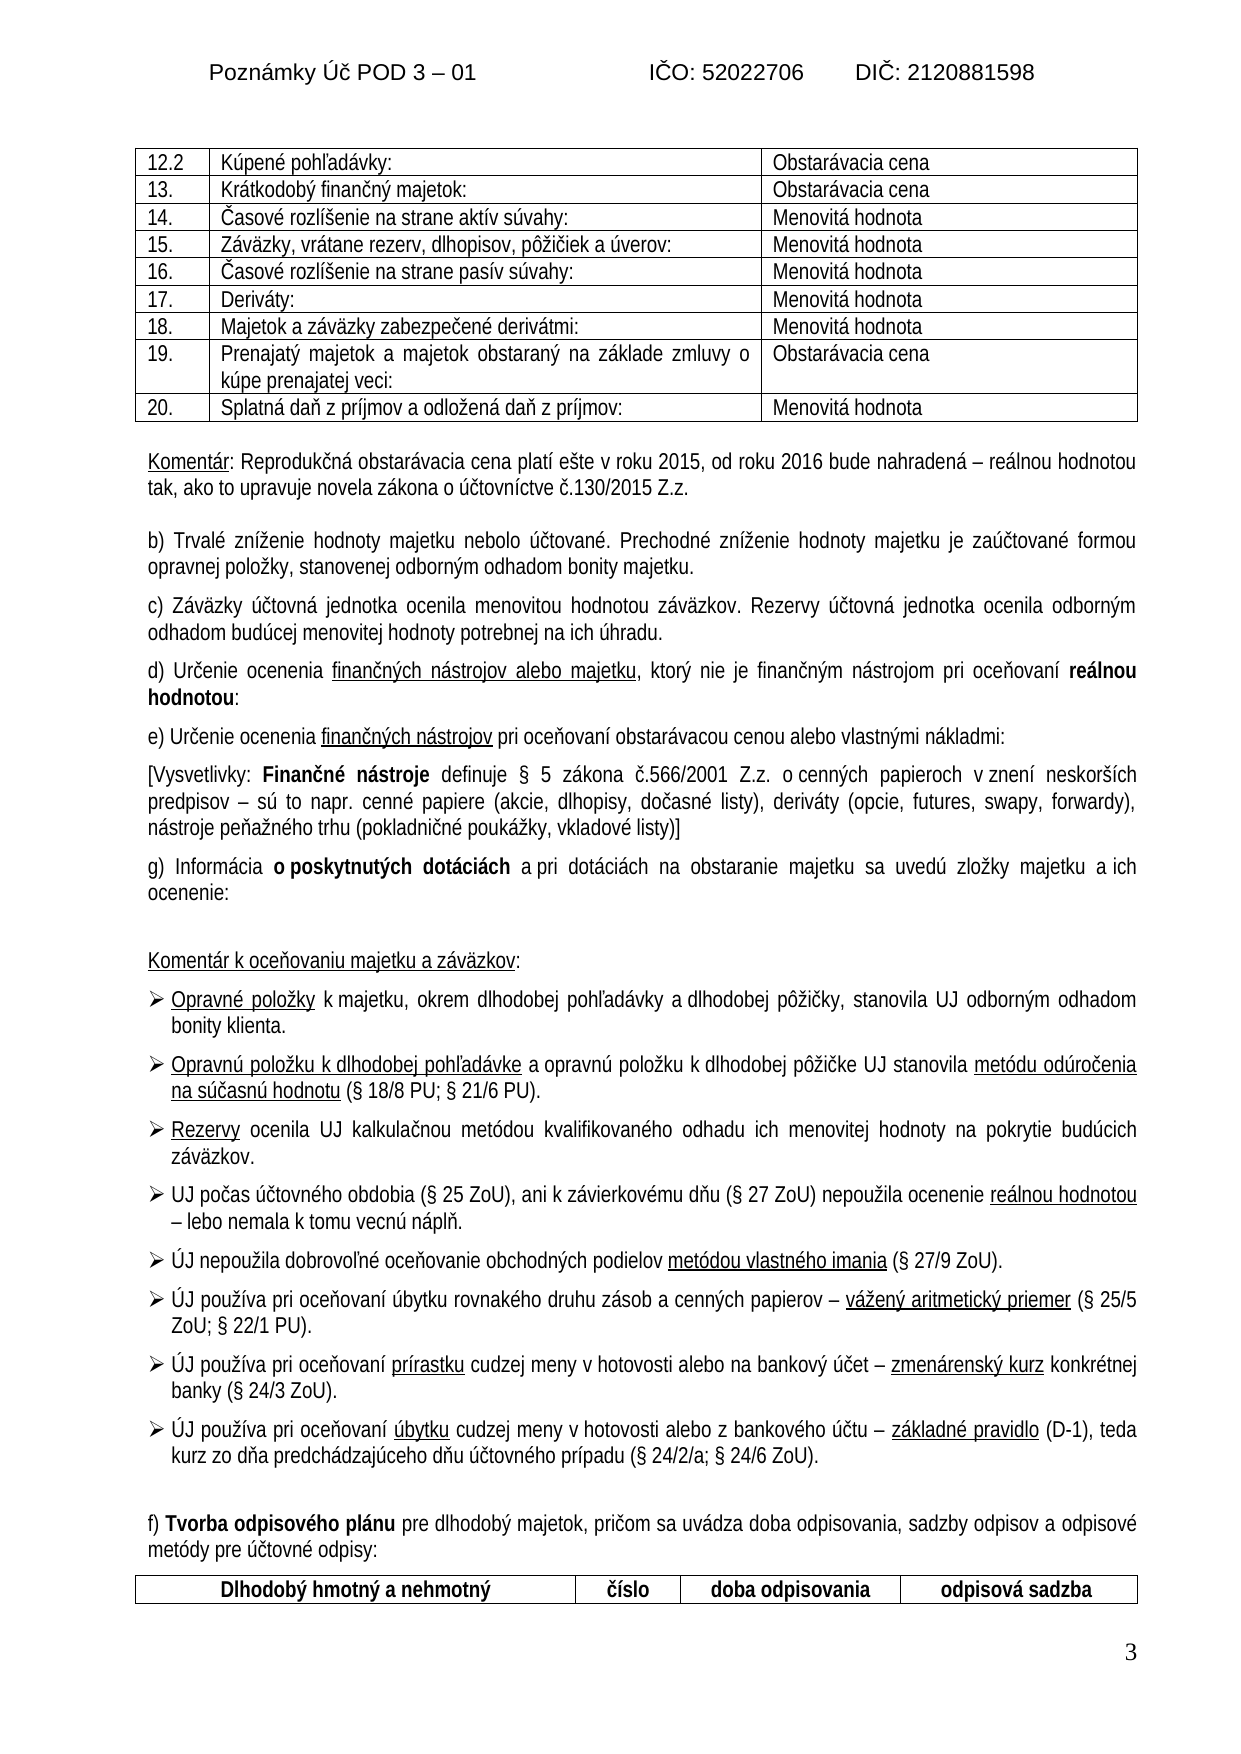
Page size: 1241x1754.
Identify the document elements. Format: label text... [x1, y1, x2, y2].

table_cell 15. [136, 231, 209, 257]
list UJ počas účtovného obdobia (§ 25 ZoU), ani k závierkovému dňu (§ 27 ZoU) nepoužila ocenenie reálnou hodnotou – lebo nemala k tomu vecnú náplň. [148, 1181, 1137, 1234]
subtitle f) Tvorba odpisového plánu pre dlhodobý majetok, pričom sa uvádza doba odpisovania, sadzby odpisov a odpisové metódy pre účtovné odpisy: [148, 1510, 1137, 1563]
text Komentár: Reprodukčná obstarávacia cena platí ešte v roku 2015, od roku 2016 bude nahradená – reálnou hodnotou tak, ako to upravuje novela zákona o účtovníctve č.130/2015 Z.z. [148, 448, 1137, 501]
table_cell Menovitá hodnota [762, 313, 1137, 339]
table_cell Menovitá hodnota [762, 258, 1137, 284]
table_cell Záväzky, vrátane rezerv, dlhopisov, pôžičiek a úverov: [210, 231, 761, 257]
table_cell 18. [136, 313, 209, 339]
text b) Trvalé zníženie hodnoty majetku nebolo účtované. Prechodné zníženie hodnoty majetku je zaúčtované formou opravnej položky, stanovenej odborným odhadom bonity majetku. [148, 527, 1137, 580]
table_cell Časové rozlíšenie na strane aktív súvahy: [210, 204, 761, 230]
table_cell Obstarávacia cena [762, 176, 1137, 202]
table_header odpisová sadzba [901, 1576, 1137, 1602]
table_cell Splatná daň z príjmov a odložená daň z príjmov: [210, 394, 761, 421]
table_cell 14. [136, 204, 209, 230]
table_header Dlhodobý hmotný a nehmotný [136, 1576, 575, 1602]
table_cell Menovitá hodnota [762, 231, 1137, 257]
table_cell Menovitá hodnota [762, 286, 1137, 312]
table_header číslo [576, 1576, 680, 1602]
table_cell Krátkodobý finančný majetok: [210, 176, 761, 202]
list ÚJ používa pri oceňovaní prírastku cudzej meny v hotovosti alebo na bankový účet – zmenárenský kurz konkrétnej banky (§ 24/3 ZoU). [148, 1351, 1137, 1403]
table_cell Kúpené pohľadávky: [210, 149, 761, 175]
table_cell 12.2 [136, 149, 209, 175]
table_cell Majetok a záväzky zabezpečené derivátmi: [210, 313, 761, 339]
list ÚJ používa pri oceňovaní úbytku cudzej meny v hotovosti alebo z bankového účtu – základné pravidlo (D-1), teda kurz zo dňa predchádzajúceho dňu účtovného prípadu (§ 24/2/a; § 24/6 ZoU). [148, 1416, 1137, 1469]
list ÚJ nepoužila dobrovoľné oceňovanie obchodných podielov metódou vlastného imania (§ 27/9 ZoU). [148, 1247, 1137, 1273]
list Opravné položky k majetku, okrem dlhodobej pohľadávky a dlhodobej pôžičky, stanovila UJ odborným odhadom bonity klienta. [148, 986, 1137, 1038]
table_cell Prenajatý majetok a majetok obstaraný na základe zmluvy o kúpe prenajatej veci: [210, 340, 761, 393]
table_cell Menovitá hodnota [762, 394, 1137, 421]
list Rezervy ocenila UJ kalkulačnou metódou kvalifikovaného odhadu ich menovitej hodnoty na pokrytie budúcich záväzkov. [148, 1116, 1137, 1169]
list ÚJ používa pri oceňovaní úbytku rovnakého druhu zásob a cenných papierov – vážený aritmetický priemer (§ 25/5 ZoU; § 22/1 PU). [148, 1286, 1137, 1338]
table_cell 16. [136, 258, 209, 284]
text d) Určenie ocenenia finančných nástrojov alebo majetku, ktorý nie je finančným nástrojom pri oceňovaní reálnou hodnotou: [148, 657, 1137, 710]
table_cell 17. [136, 286, 209, 312]
table_cell 13. [136, 176, 209, 202]
text e) Určenie ocenenia finančných nástrojov pri oceňovaní obstarávacou cenou alebo vlastnými nákladmi: [148, 723, 1137, 749]
table_cell Obstarávacia cena [762, 149, 1137, 175]
table_cell Menovitá hodnota [762, 204, 1137, 230]
table_cell 20. [136, 394, 209, 421]
table_header doba odpisovania [681, 1576, 900, 1602]
text Komentár k oceňovaniu majetku a záväzkov: [148, 947, 1137, 973]
subtitle g) Informácia o poskytnutých dotáciách a pri dotáciách na obstaranie majetku sa uvedú zložky majetku a ich ocenenie: [148, 853, 1137, 906]
text [Vysvetlivky: Finančné nástroje definuje § 5 zákona č.566/2001 Z.z. o cenných papieroch v znení neskorších predpisov – sú to napr. cenné papiere (akcie, dlhopisy, dočasné listy), deriváty (opcie, futures, swapy, forwardy), nástroje peňažného trhu (pokladničné poukážky, vkladové listy)] [148, 761, 1137, 841]
table_cell Obstarávacia cena [762, 340, 1137, 393]
table_cell Deriváty: [210, 286, 761, 312]
text c) Záväzky účtovná jednotka ocenila menovitou hodnotou záväzkov. Rezervy účtovná jednotka ocenila odborným odhadom budúcej menovitej hodnoty potrebnej na ich úhradu. [148, 592, 1137, 645]
table_cell 19. [136, 340, 209, 393]
list Opravnú položku k dlhodobej pohľadávke a opravnú položku k dlhodobej pôžičke UJ stanovila metódu odúročenia na súčasnú hodnotu (§ 18/8 PU; § 21/6 PU). [148, 1051, 1137, 1104]
table_cell Časové rozlíšenie na strane pasív súvahy: [210, 258, 761, 284]
